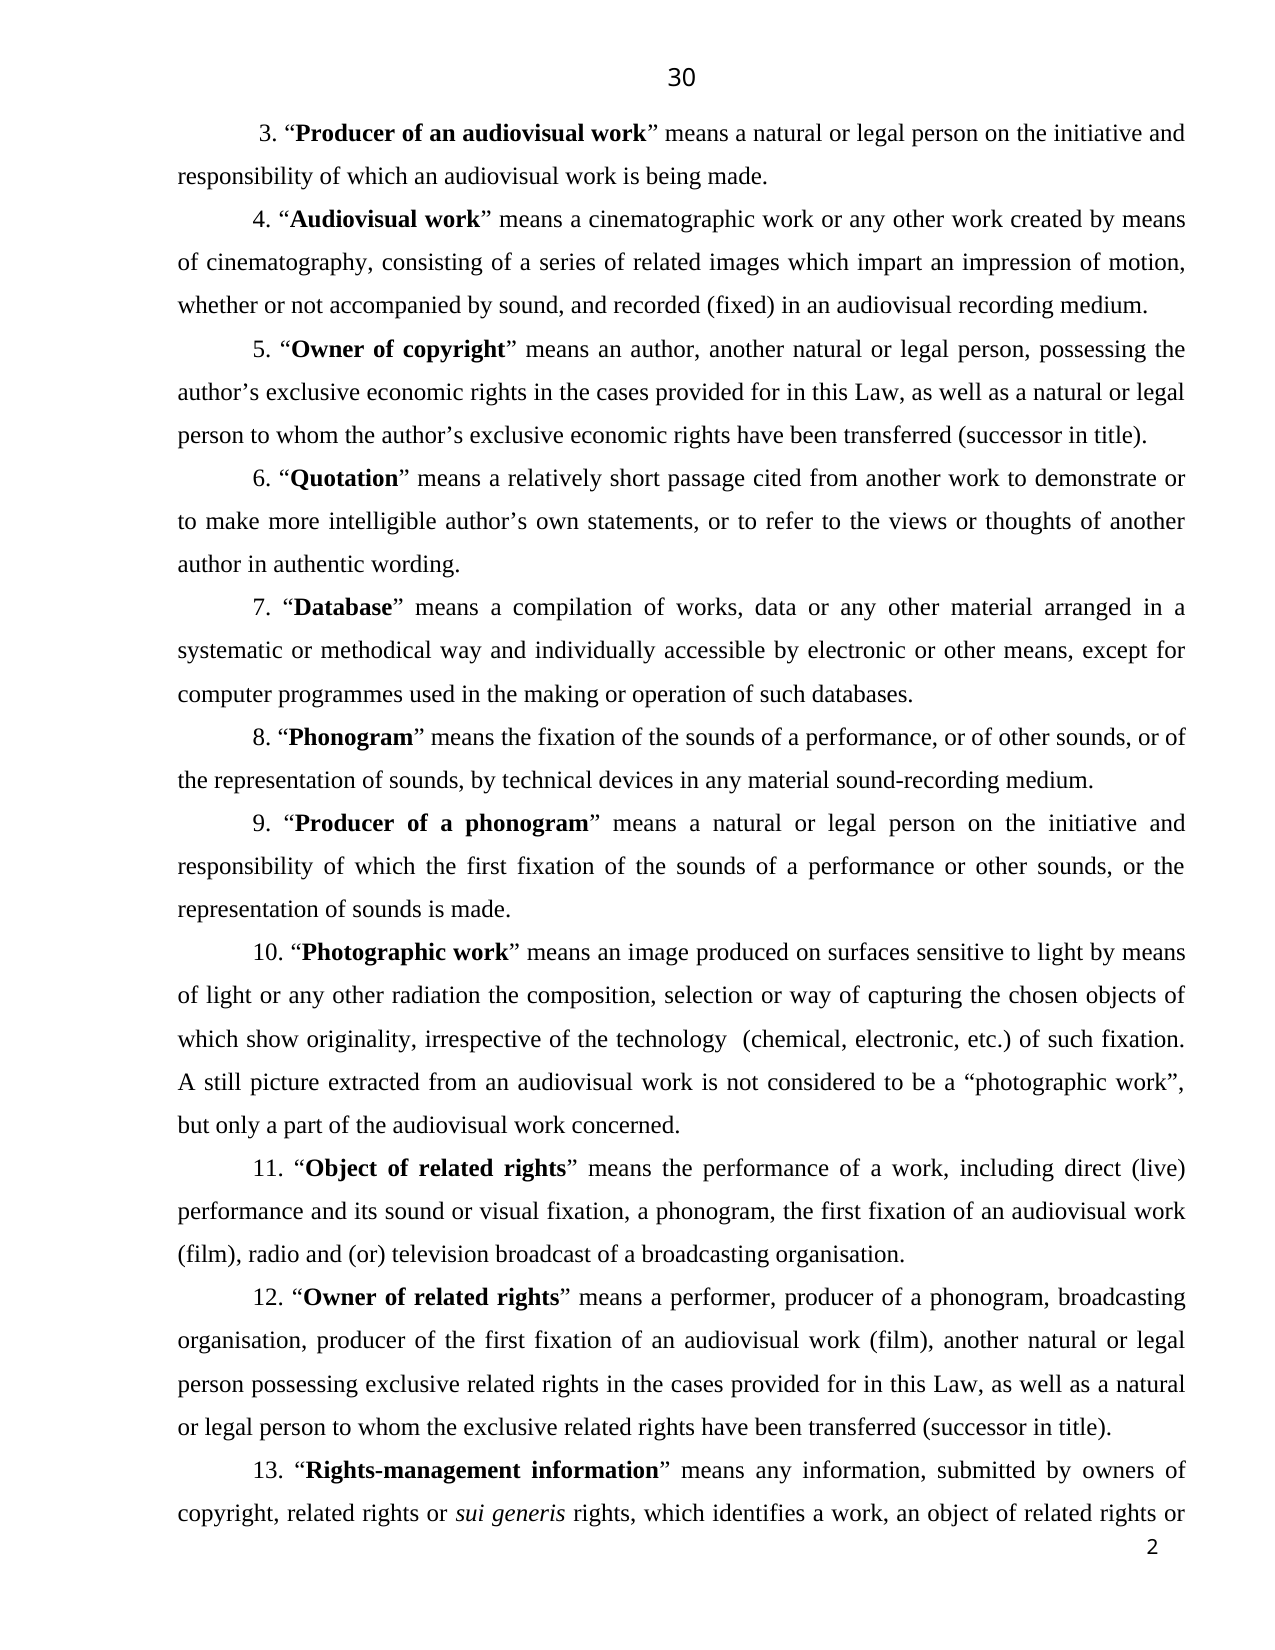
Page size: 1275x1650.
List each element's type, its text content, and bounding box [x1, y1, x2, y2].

text 9. “Producer of a phonogram” means a natural or legal person on the initiative and responsibility of which the first fixation of the sounds of a performance or other sounds, or the representation of sounds is made. [177, 808, 1186, 923]
text 11. “Object of related rights” means the performance of a work, including direct (live) performance and its sound or visual fixation, a phonogram, the first fixation of an audiovisual work (film), radio and (or) television broadcast of a broadcasting organisation. [177, 1153, 1186, 1268]
text 3. “Producer of an audiovisual work” means a natural or legal person on the initiative and responsibility of which an audiovisual work is being made. [177, 118, 1186, 190]
text 6. “Quotation” means a relatively short passage cited from another work to demonstrate or to make more intelligible author’s own statements, or to refer to the views or thoughts of another author in authentic wording. [177, 463, 1186, 578]
text 12. “Owner of related rights” means a performer, producer of a phonogram, broadcasting organisation, producer of the first fixation of an audiovisual work (film), another natural or legal person possessing exclusive related rights in the cases provided for in this Law, as well as a natural or legal person to whom the exclusive related rights have been transferred (successor in title). [177, 1282, 1186, 1441]
text 10. “Photographic work” means an image produced on surfaces sensitive to light by means of light or any other radiation the composition, selection or way of capturing the chosen objects of which show originality, irrespective of the technology (chemical, electronic, etc.) of such fixation. A still picture extracted from an audiovisual work is not considered to be a “photographic work”, but only a part of the audiovisual work concerned. [177, 937, 1186, 1139]
text 4. “Audiovisual work” means a cinematographic work or any other work created by means of cinematography, consisting of a series of related images which impart an impression of motion, whether or not accompanied by sound, and recorded (fixed) in an audiovisual recording medium. [177, 204, 1186, 319]
text 13. “Rights-management information” means any information, submitted by owners of copyright, related rights or sui generis rights, which identifies a work, an object of related rights or [177, 1455, 1186, 1527]
text 8. “Phonogram” means the fixation of the sounds of a performance, or of other sounds, or of the representation of sounds, by technical devices in any material sound-recording medium. [177, 722, 1186, 794]
text 5. “Owner of copyright” means an author, another natural or legal person, possessing the author’s exclusive economic rights in the cases provided for in this Law, as well as a natural or legal person to whom the author’s exclusive economic rights have been transferred (successor in title). [177, 334, 1186, 449]
text 7. “Database” means a compilation of works, data or any other material arranged in a systematic or methodical way and individually accessible by electronic or other means, except for computer programmes used in the making or operation of such databases. [177, 592, 1186, 707]
